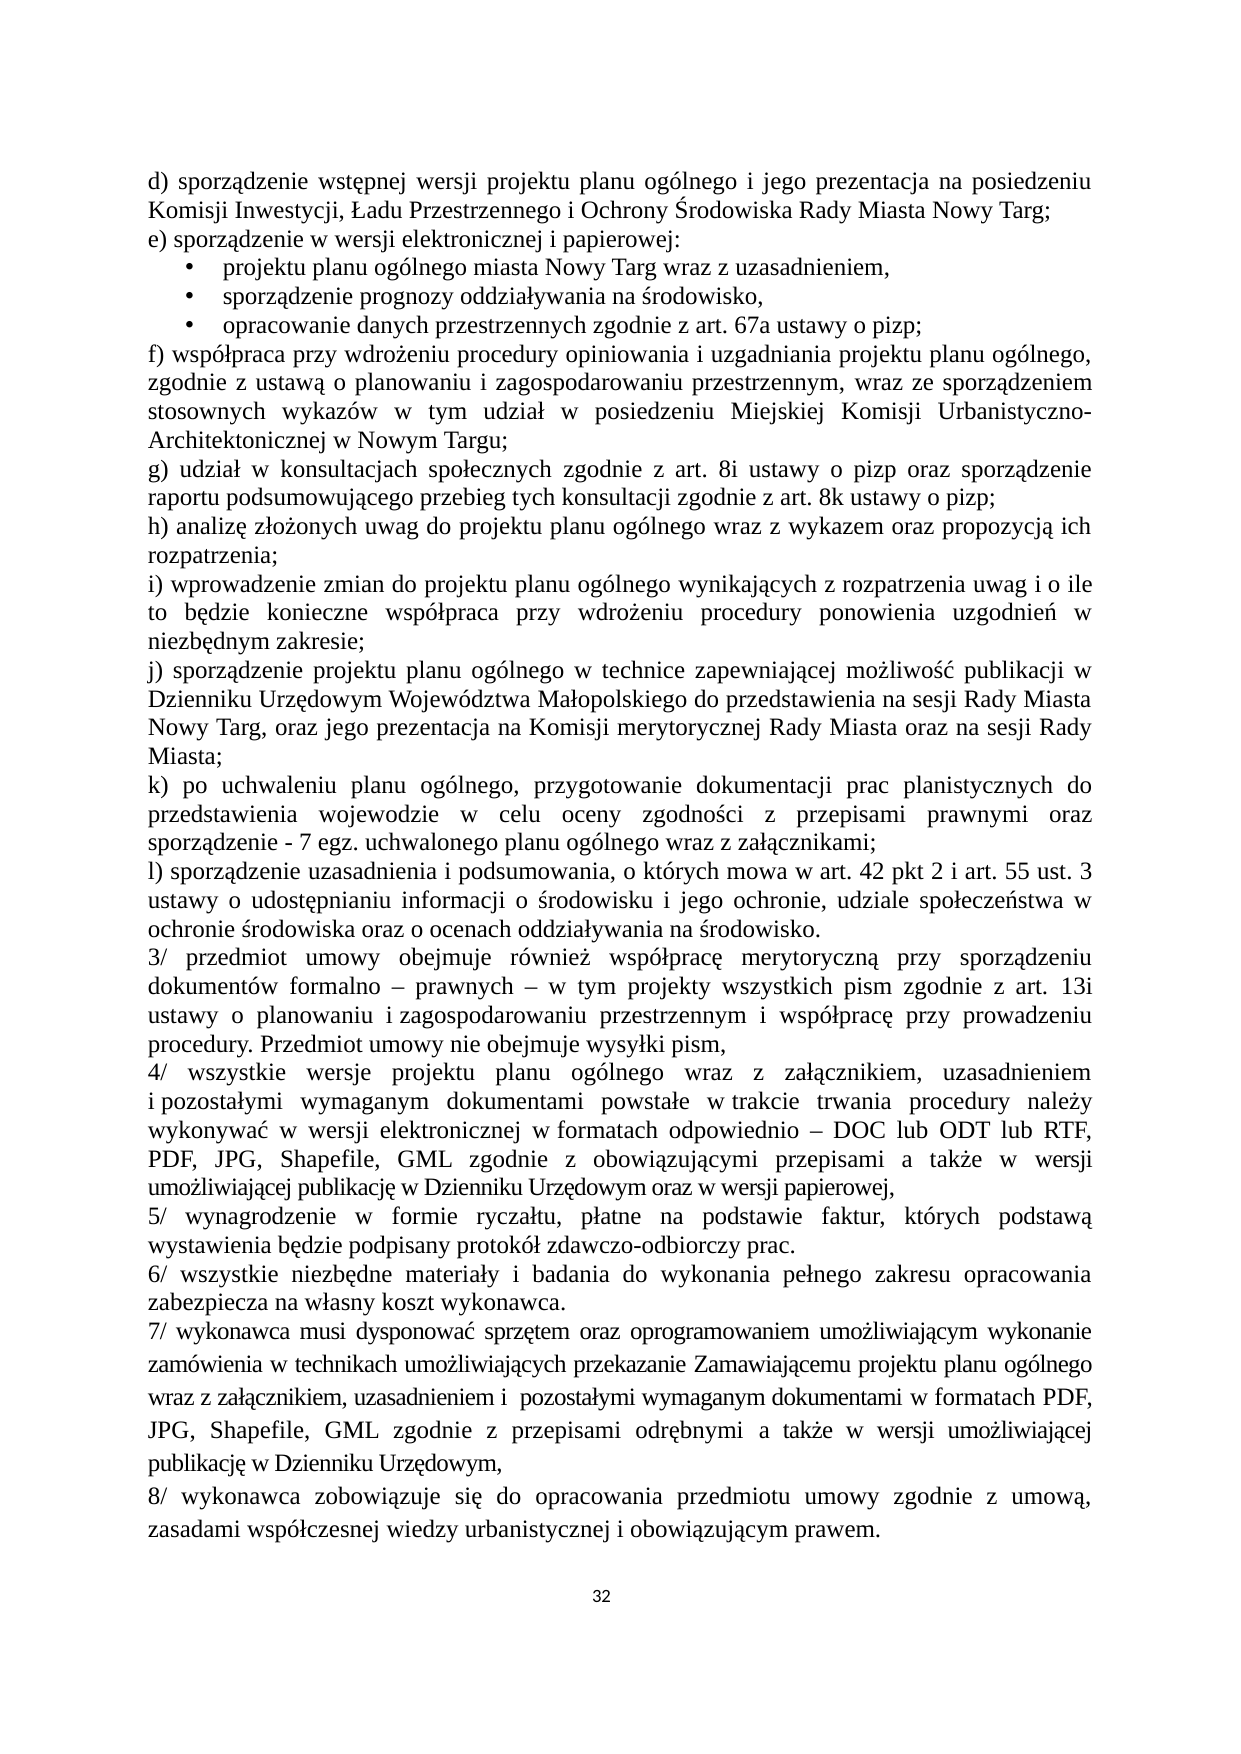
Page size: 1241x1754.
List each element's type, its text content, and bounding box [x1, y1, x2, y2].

text g) udział w konsultacjach społecznych zgodnie z art. 8i ustawy o pizp oraz sporządzenie raportu podsumowującego przebieg tych konsultacji zgodnie z art. 8k ustawy o pizp; [148, 454, 1093, 511]
text k) po uchwaleniu planu ogólnego, przygotowanie dokumentacji prac planistycznych do przedstawienia wojewodzie w celu oceny zgodności z przepisami prawnymi oraz sporządzenie - 7 egz. uchwalonego planu ogólnego wraz z załącznikami; [148, 770, 1093, 856]
text 4/ wszystkie wersje projektu planu ogólnego wraz z załącznikiem, uzasadnieniem i pozostałymi wymaganym dokumentami powstałe w trakcie trwania procedury należy wykonywać w wersji elektronicznej w formatach odpowiednio – DOC lub ODT lub RTF, PDF, JPG, Shapefile, GML zgodnie z obowiązującymi przepisami a także w wersji umożliwiającej publikację w Dzienniku Urzędowym oraz w wersji papierowej, [148, 1057, 1093, 1201]
text 6/ wszystkie niezbędne materiały i badania do wykonania pełnego zakresu opracowania zabezpiecza na własny koszt wykonawca. [148, 1259, 1093, 1316]
text 3/ przedmiot umowy obejmuje również współpracę merytoryczną przy sporządzeniu dokumentów formalno – prawnych – w tym projekty wszystkich pism zgodnie z art. 13i ustawy o planowaniu i zagospodarowaniu przestrzennym i współpracę przy prowadzeniu procedury. Przedmiot umowy nie obejmuje wysyłki pism, [148, 942, 1093, 1057]
text i) wprowadzenie zmian do projektu planu ogólnego wynikających z rozpatrzenia uwag i o ile to będzie konieczne współpraca przy wdrożeniu procedury ponowienia uzgodnień w niezbędnym zakresie; [148, 569, 1093, 655]
text 8/ wykonawca zobowiązuje się do opracowania przedmiotu umowy zgodnie z umową, zasadami współczesnej wiedzy urbanistycznej i obowiązującym prawem. [148, 1481, 1093, 1543]
text l) sporządzenie uzasadnienia i podsumowania, o których mowa w art. 42 pkt 2 i art. 55 ust. 3 ustawy o udostępnianiu informacji o środowisku i jego ochronie, udziale społeczeństwa w ochronie środowiska oraz o ocenach oddziaływania na środowisko. [148, 856, 1093, 942]
text e) sporządzenie w wersji elektronicznej i papierowej: [148, 224, 1093, 252]
text h) analizę złożonych uwag do projektu planu ogólnego wraz z wykazem oraz propozycją ich rozpatrzenia; [148, 511, 1093, 569]
text d) sporządzenie wstępnej wersji projektu planu ogólnego i jego prezentacja na posiedzeniu Komisji Inwestycji, Ładu Przestrzennego i Ochrony Środowiska Rady Miasta Nowy Targ; [148, 166, 1093, 224]
list opracowanie danych przestrzennych zgodnie z art. 67a ustawy o pizp; [185, 310, 1093, 339]
list 7/ wykonawca musi dysponować sprzętem oraz oprogramowaniem umożliwiającym wykonanie zamówienia w technikach umożliwiających przekazanie Zamawiającemu projektu planu ogólnego wraz z załącznikiem, uzasadnieniem i pozostałymi wymaganym dokumentami w formatach PDF, JPG, Shapefile, GML zgodnie z przepisami odrębnymi a także w wersji umożliwiającej publikację w Dzienniku Urzędowym, [148, 1316, 1093, 1477]
list projektu planu ogólnego miasta Nowy Targ wraz z uzasadnieniem, [185, 252, 1093, 281]
text f) współpraca przy wdrożeniu procedury opiniowania i uzgadniania projektu planu ogólnego, zgodnie z ustawą o planowaniu i zagospodarowaniu przestrzennym, wraz ze sporządzeniem stosownych wykazów w tym udział w posiedzeniu Miejskiej Komisji Urbanistyczno-Architektonicznej w Nowym Targu; [148, 339, 1093, 454]
text j) sporządzenie projektu planu ogólnego w technice zapewniającej możliwość publikacji w Dzienniku Urzędowym Województwa Małopolskiego do przedstawienia na sesji Rady Miasta Nowy Targ, oraz jego prezentacja na Komisji merytorycznej Rady Miasta oraz na sesji Rady Miasta; [148, 655, 1093, 770]
list sporządzenie prognozy oddziaływania na środowisko, [185, 281, 1093, 310]
text 5/ wynagrodzenie w formie ryczałtu, płatne na podstawie faktur, których podstawą wystawienia będzie podpisany protokół zdawczo-odbiorczy prac. [148, 1201, 1093, 1259]
